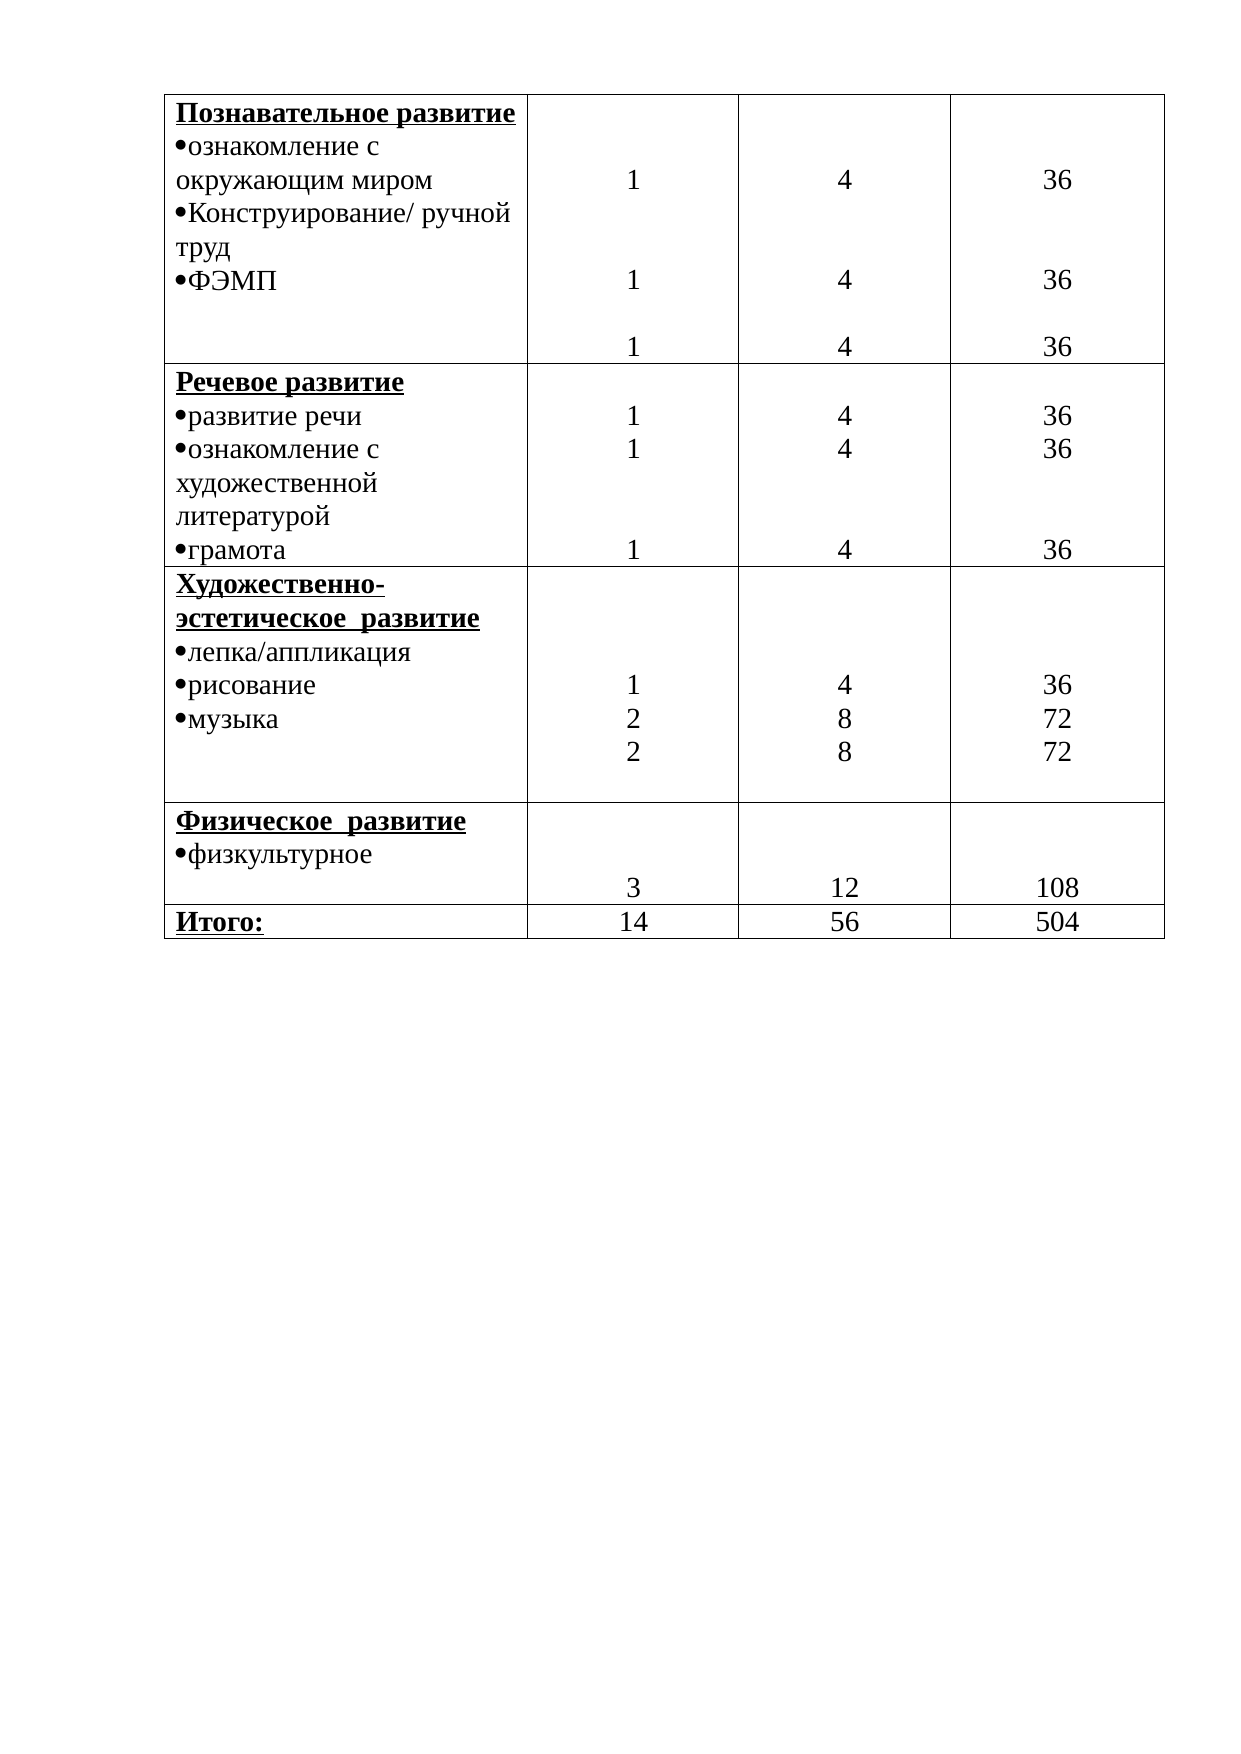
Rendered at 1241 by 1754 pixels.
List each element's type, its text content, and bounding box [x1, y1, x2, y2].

table_cell 1 2 2 [528, 567, 738, 802]
table_cell 36 72 72 [951, 567, 1164, 802]
table_cell 36 36 36 [951, 364, 1164, 566]
table_cell 4 8 8 [739, 567, 950, 802]
table_cell 3 [528, 803, 738, 903]
table_cell Итого: [165, 905, 527, 938]
table_cell 12 [739, 803, 950, 903]
table_cell Речевое развитие развитие речи ознакомление с художественной литературой грамота [165, 364, 527, 566]
table_cell 56 [739, 905, 950, 938]
table_cell 504 [951, 905, 1164, 938]
table_cell Познавательное развитие ознакомление с окружающим миром Конструирование/ ручной труд ФЭМП [165, 95, 527, 363]
table_cell 1 1 1 [528, 364, 738, 566]
table_cell 14 [528, 905, 738, 938]
table_cell Художественно-эстетическое развитие лепка/аппликация рисование музыка [165, 567, 527, 802]
table_cell 108 [951, 803, 1164, 903]
table_cell 36 36 36 [951, 95, 1164, 363]
table_cell 1 1 1 [528, 95, 738, 363]
table_cell 4 4 4 [739, 95, 950, 363]
table_cell 4 4 4 [739, 364, 950, 566]
table_cell Физическое развитие физкультурное [165, 803, 527, 903]
